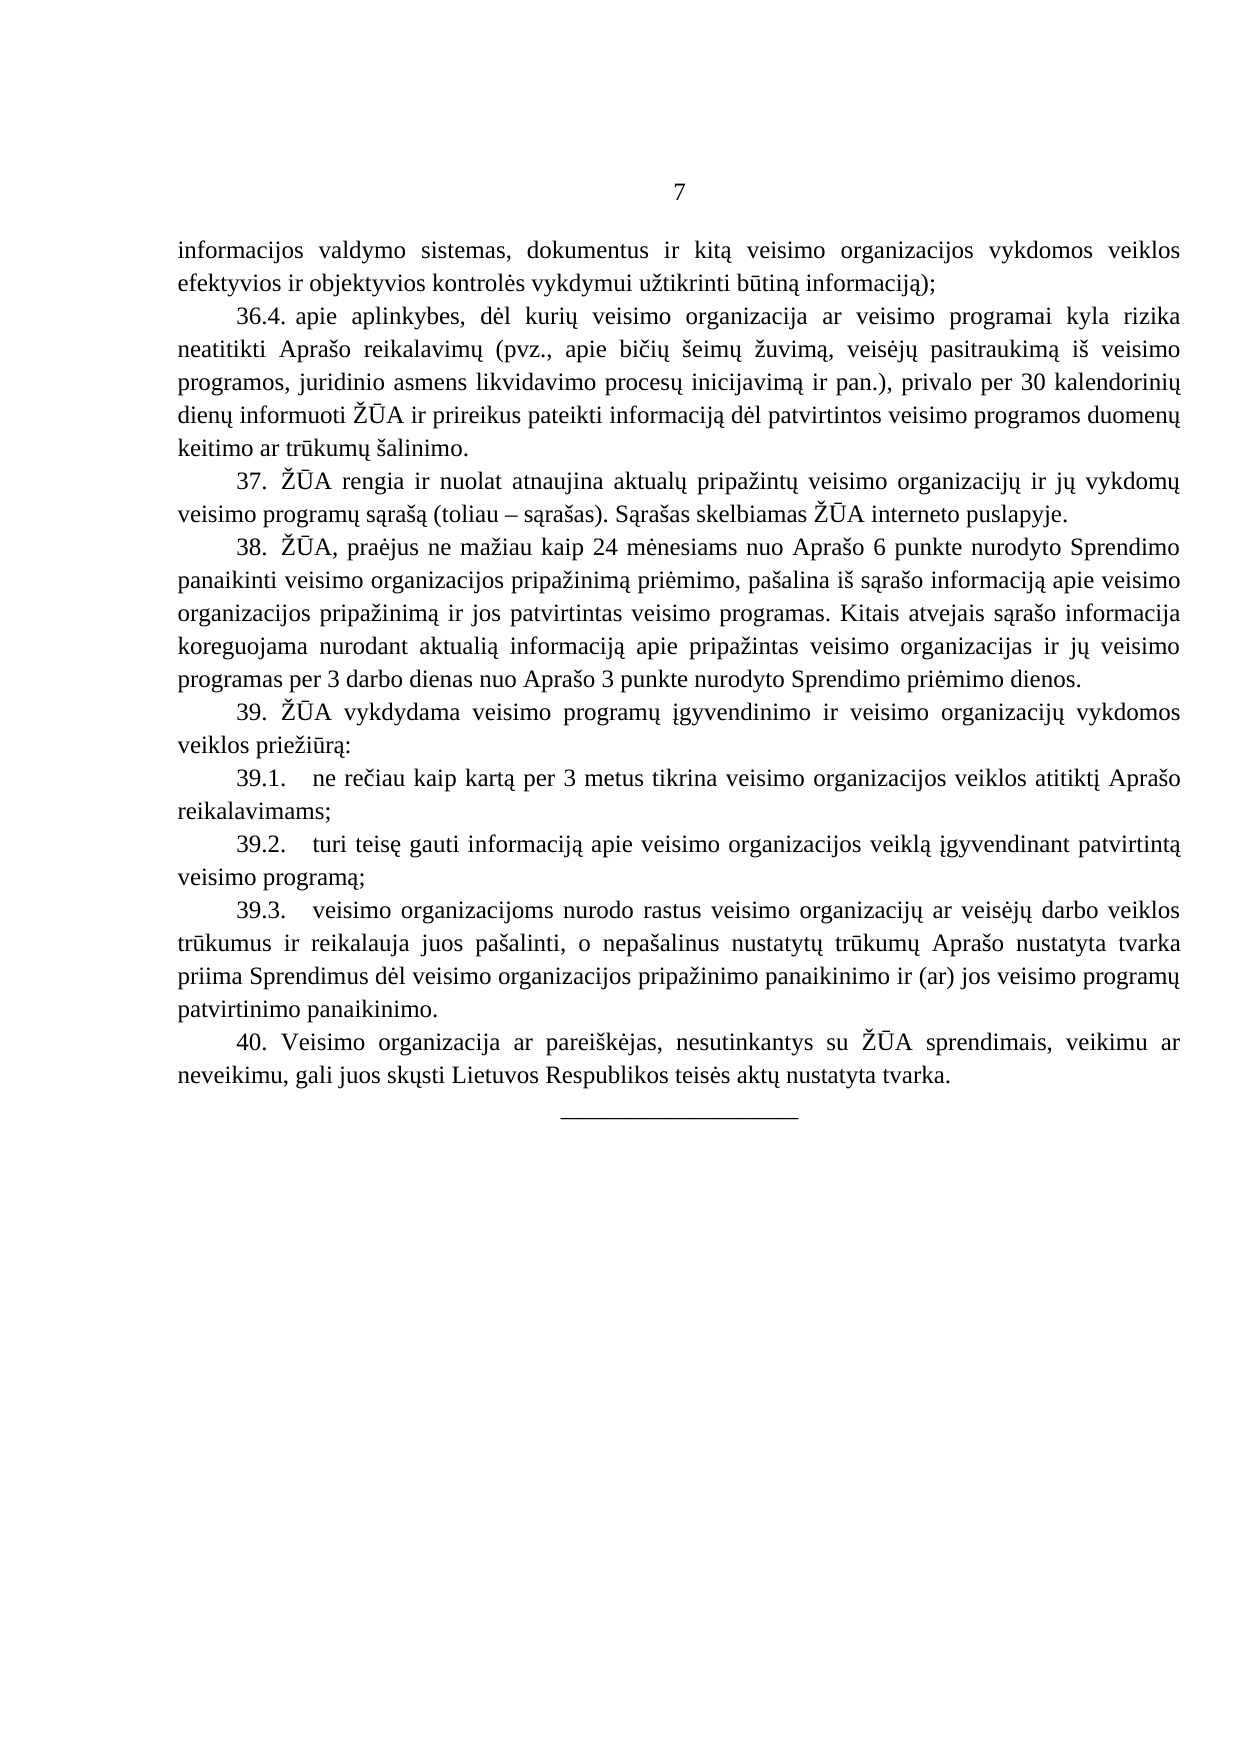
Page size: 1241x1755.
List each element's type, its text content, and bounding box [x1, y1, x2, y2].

text informacijos valdymo sistemas, dokumentus ir kitą veisimo organizacijos vykdomos veiklos efektyvios ir objektyvios kontrolės vykdymui užtikrinti būtiną informaciją); [177, 235, 1181, 296]
text 36.4. apie aplinkybes, dėl kurių veisimo organizacija ar veisimo programai kyla rizika neatitikti Aprašo reikalavimų (pvz., apie bičių šeimų žuvimą, veisėjų pasitraukimą iš veisimo programos, juridinio asmens likvidavimo procesų inicijavimą ir pan.), privalo per 30 kalendorinių dienų informuoti ŽŪA ir prireikus pateikti informaciją dėl patvirtintos veisimo programos duomenų keitimo ar trūkumų šalinimo. [177, 301, 1181, 462]
text 40. Veisimo organizacija ar pareiškėjas, nesutinkantys su ŽŪA sprendimais, veikimu ar neveikimu, gali juos skųsti Lietuvos Respublikos teisės aktų nustatyta tvarka. [177, 1027, 1181, 1089]
text 37. ŽŪA rengia ir nuolat atnaujina aktualų pripažintų veisimo organizacijų ir jų vykdomų veisimo programų sąrašą (toliau – sąrašas). Sąrašas skelbiamas ŽŪA interneto puslapyje. [177, 466, 1181, 528]
text 39.2. turi teisę gauti informaciją apie veisimo organizacijos veiklą įgyvendinant patvirtintą veisimo programą; [177, 829, 1181, 891]
text 39.3. veisimo organizacijoms nurodo rastus veisimo organizacijų ar veisėjų darbo veiklos trūkumus ir reikalauja juos pašalinti, o nepašalinus nustatytų trūkumų Aprašo nustatyta tvarka priima Sprendimus dėl veisimo organizacijos pripažinimo panaikinimo ir (ar) jos veisimo programų patvirtinimo panaikinimo. [177, 895, 1181, 1023]
text ___________________ [177, 1093, 1181, 1122]
text 38. ŽŪA, praėjus ne mažiau kaip 24 mėnesiams nuo Aprašo 6 punkte nurodyto Sprendimo panaikinti veisimo organizacijos pripažinimą priėmimo, pašalina iš sąrašo informaciją apie veisimo organizacijos pripažinimą ir jos patvirtintas veisimo programas. Kitais atvejais sąrašo informacija koreguojama nurodant aktualią informaciją apie pripažintas veisimo organizacijas ir jų veisimo programas per 3 darbo dienas nuo Aprašo 3 punkte nurodyto Sprendimo priėmimo dienos. [177, 532, 1181, 693]
text 39. ŽŪA vykdydama veisimo programų įgyvendinimo ir veisimo organizacijų vykdomos veiklos priežiūrą: [177, 697, 1181, 759]
text 39.1. ne rečiau kaip kartą per 3 metus tikrina veisimo organizacijos veiklos atitiktį Aprašo reikalavimams; [177, 763, 1181, 825]
